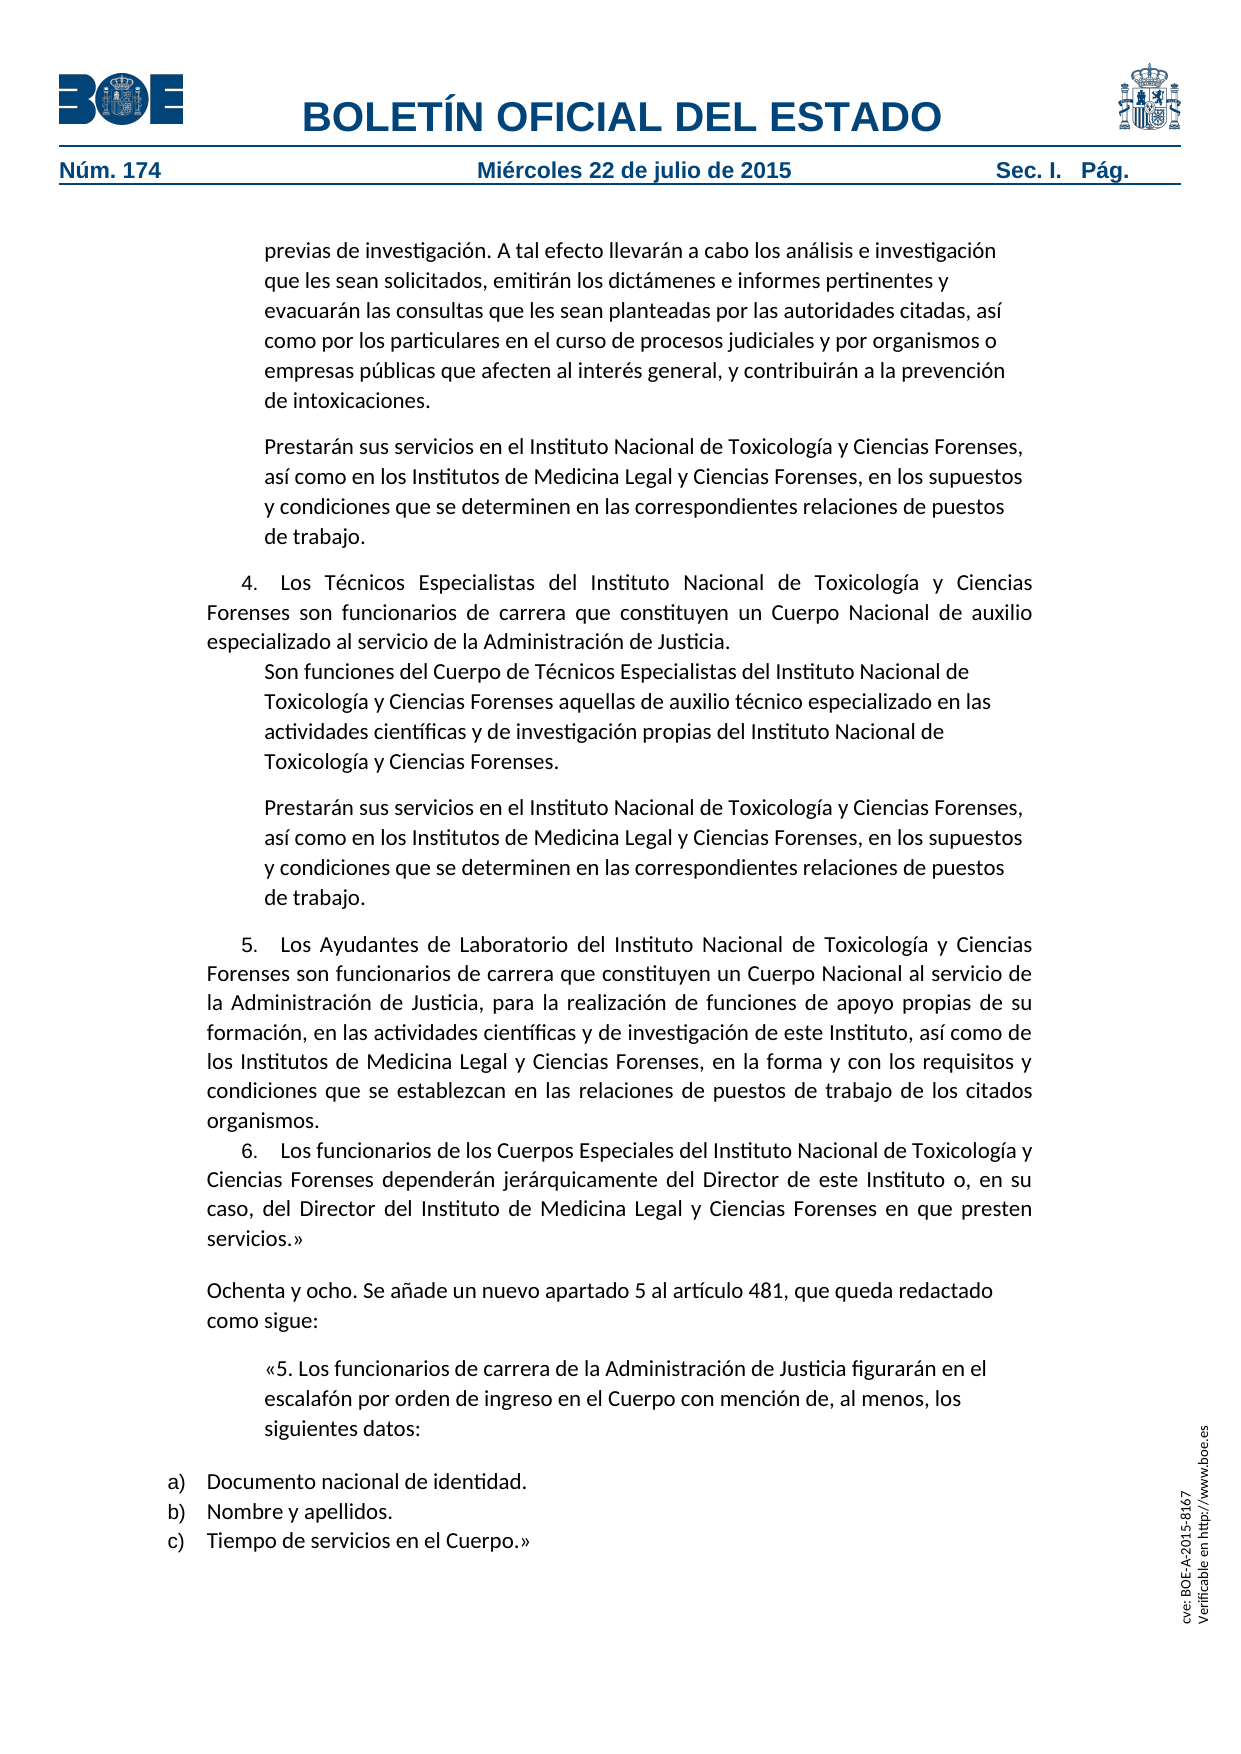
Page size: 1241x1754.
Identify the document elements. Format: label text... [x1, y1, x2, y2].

text Prestarán sus servicios en el Instituto Nacional de Toxicología y Ciencias Forenses, así como en los Institutos de Medicina Legal y Ciencias Forenses, en los supuestos y condiciones que se determinen en las correspondientes relaciones de puestos de trabajo. [264, 793, 1034, 911]
text Ochenta y ocho. Se añade un nuevo apartado 5 al artículo 481, que queda redactado como sigue: [207, 1277, 1034, 1334]
list Tiempo de servicios en el Cuerpo.» [167, 1527, 1034, 1555]
text Prestarán sus servicios en el Instituto Nacional de Toxicología y Ciencias Forenses, así como en los Institutos de Medicina Legal y Ciencias Forenses, en los supuestos y condiciones que se determinen en las correspondientes relaciones de puestos de trabajo. [264, 432, 1034, 550]
text previas de investigación. A tal efecto llevarán a cabo los análisis e investigación que les sean solicitados, emitirán los dictámenes e informes pertinentes y evacuarán las consultas que les sean planteadas por las autoridades citadas, así como por los particulares en el curso de procesos judiciales y por organismos o empresas públicas que afecten al interés general, y contribuirán a la prevención de intoxicaciones. [264, 236, 1034, 414]
list Nombre y apellidos. [167, 1497, 1034, 1525]
list Los Técnicos Especialistas del Instituto Nacional de Toxicología y Ciencias Forenses son funcionarios de carrera que constituyen un Cuerpo Nacional de auxilio especializado al servicio de la Administración de Justicia. [207, 568, 1034, 655]
list Los funcionarios de los Cuerpos Especiales del Instituto Nacional de Toxicología y Ciencias Forenses dependerán jerárquicamente del Director de este Instituto o, en su caso, del Director del Instituto de Medicina Legal y Ciencias Forenses en que presten servicios.» [207, 1136, 1034, 1252]
list Los Ayudantes de Laboratorio del Instituto Nacional de Toxicología y Ciencias Forenses son funcionarios de carrera que constituyen un Cuerpo Nacional al servicio de la Administración de Justicia, para la realización de funciones de apoyo propias de su formación, en las actividades científicas y de investigación de este Instituto, así como de los Institutos de Medicina Legal y Ciencias Forenses, en la forma y con los requisitos y condiciones que se establezcan en las relaciones de puestos de trabajo de los citados organismos. [207, 930, 1034, 1134]
text Son funciones del Cuerpo de Técnicos Especialistas del Instituto Nacional de Toxicología y Ciencias Forenses aquellas de auxilio técnico especializado en las actividades científicas y de investigación propias del Instituto Nacional de Toxicología y Ciencias Forenses. [264, 657, 1034, 775]
list Documento nacional de identidad. [167, 1467, 1034, 1495]
text «5. Los funcionarios de carrera de la Administración de Justicia figurarán en el escalafón por orden de ingreso en el Cuerpo con mención de, al menos, los siguientes datos: [264, 1354, 1034, 1442]
